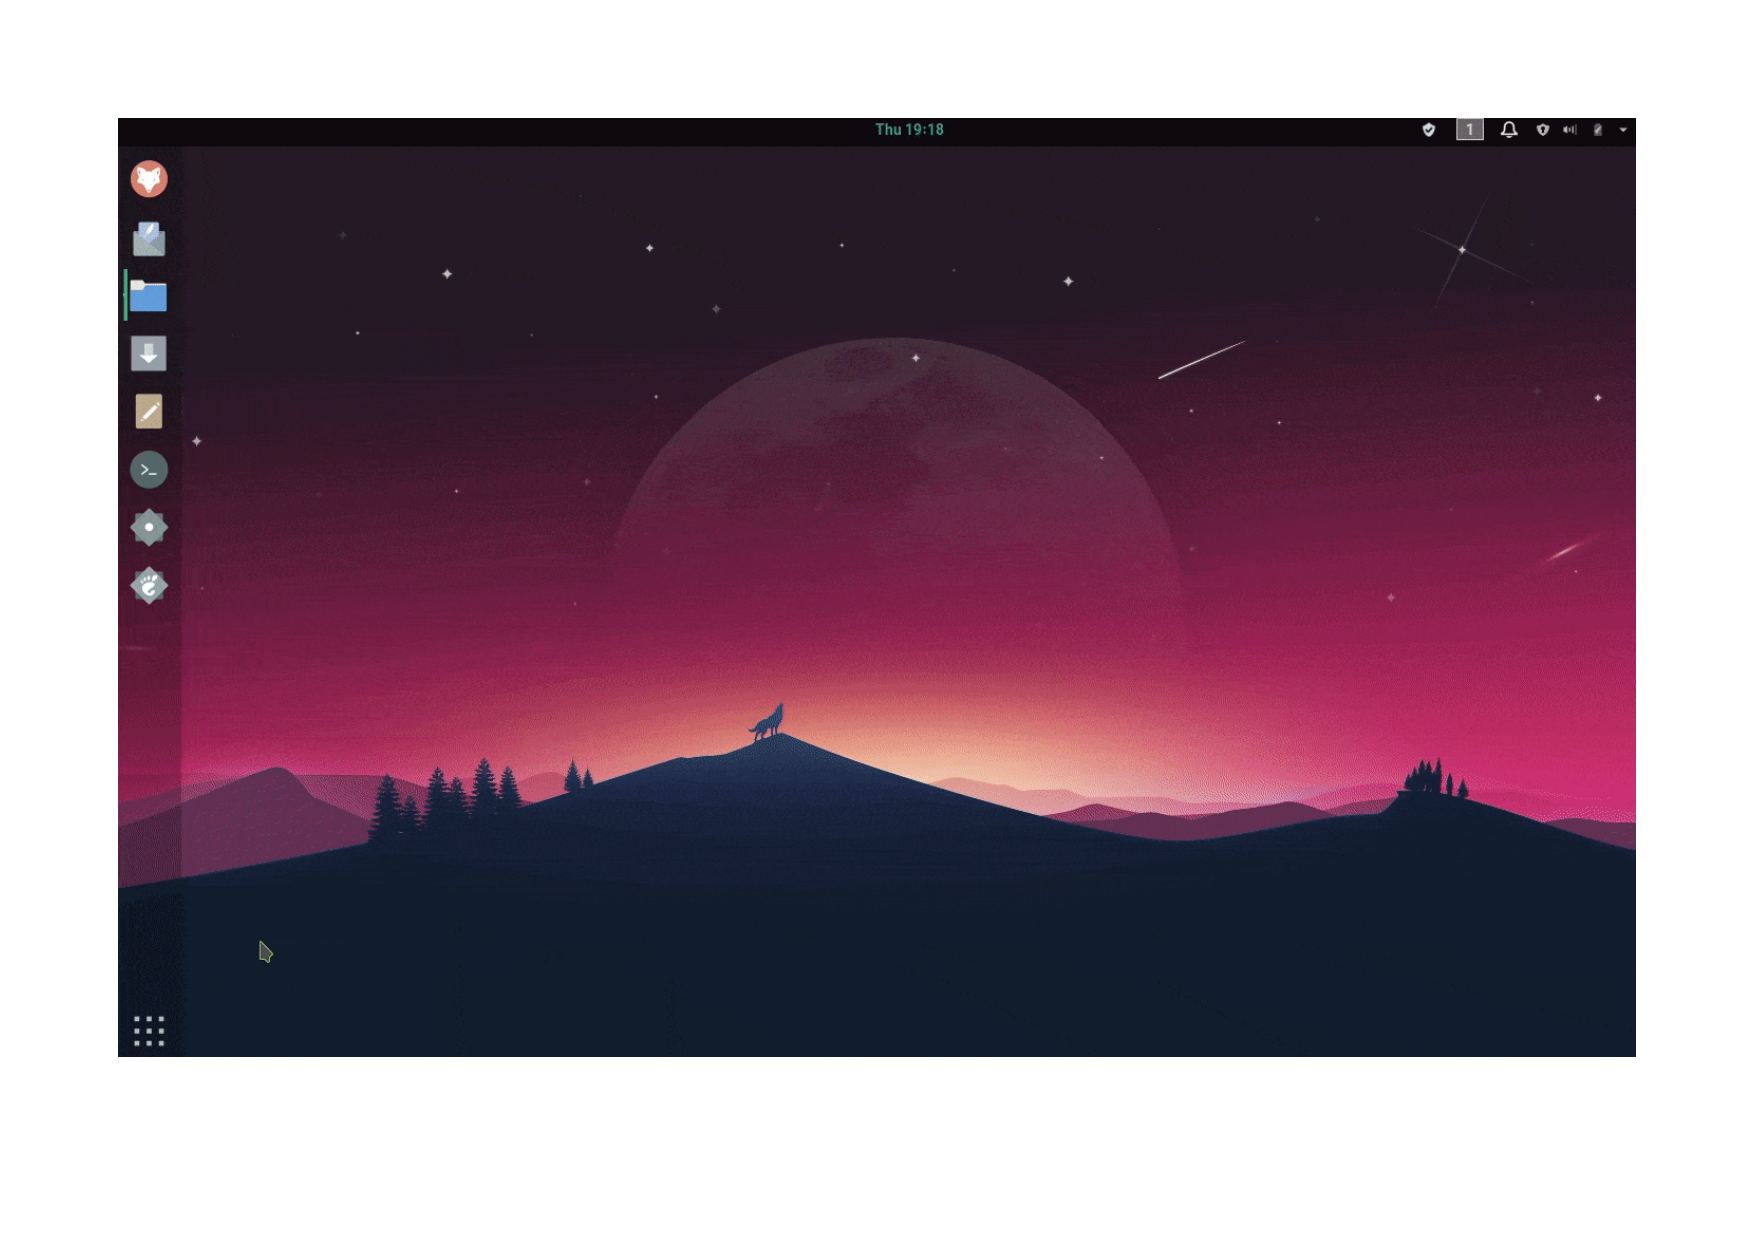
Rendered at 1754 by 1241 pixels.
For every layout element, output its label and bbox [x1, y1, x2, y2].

picture [118, 118, 1636, 1057]
